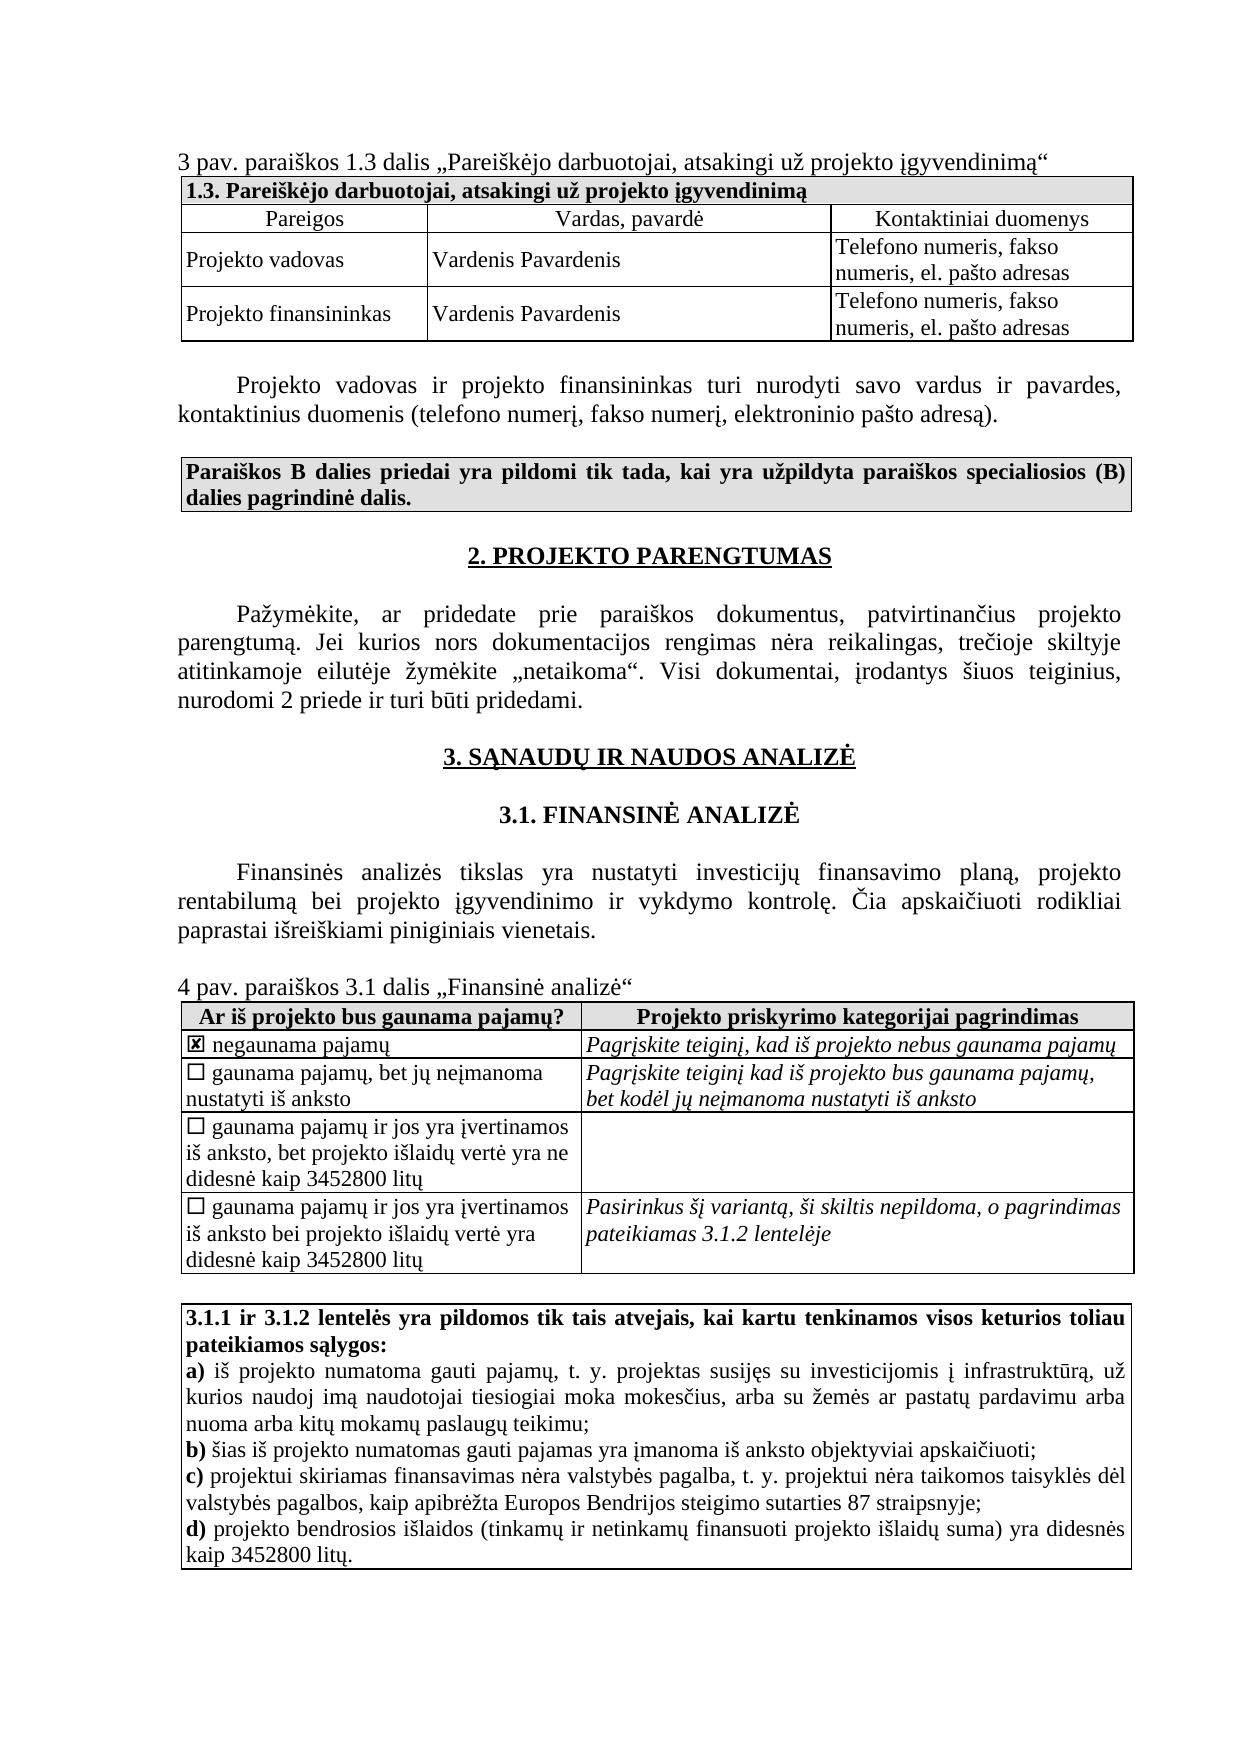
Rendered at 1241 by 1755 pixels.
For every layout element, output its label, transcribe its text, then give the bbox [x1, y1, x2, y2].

table_cell Vardenis Pavardenis [428, 233, 830, 286]
table_cell Pagrįskite teiginį, kad iš projekto nebus gaunama pajamų [582, 1031, 1133, 1057]
text 2. PROJEKTO PARENGTUMAS [177, 541, 1122, 570]
table_cell Projekto finansininkas [182, 287, 427, 340]
table_header 3.1.1 ir 3.1.2 lentelės yra pildomos tik tais atvejais, kai kartu tenkinamos visos keturios toliau pateikiamos sąlygos: a) iš projekto numatoma gauti pajamų, t. y. projektas susijęs su investicijomis į infrastruktūrą, už kurios naudoj imą naudotojai tiesiogiai moka mokesčius, arba su žemės ar pastatų pardavimu arba nuoma arba kitų mokamų paslaugų teikimu; b) šias iš projekto numatomas gauti pajamas yra įmanoma iš anksto objektyviai apskaičiuoti; c) projektui skiriamas finansavimas nėra valstybės pagalba, t. y. projektui nėra taikomos taisyklės dėl valstybės pagalbos, kaip apibrėžta Europos Bendrijos steigimo sutarties 87 straipsnyje; d) projekto bendrosios išlaidos (tinkamų ir netinkamų finansuoti projekto išlaidų suma) yra didesnės kaip 3452800 litų. [182, 1305, 1131, 1568]
table_cell Telefono numeris, fakso numeris, el. pašto adresas [832, 287, 1132, 340]
table_header Paraiškos B dalies priedai yra pildomi tik tada, kai yra užpildyta paraiškos specialiosios (B) dalies pagrindinė dalis. [182, 458, 1131, 511]
table_cell Vardas, pavardė [428, 205, 830, 231]
table_cell Kontaktiniai duomenys [832, 205, 1132, 231]
text Pažymėkite, ar pridedate prie paraiškos dokumentus, patvirtinančius projekto parengtumą. Jei kurios nors dokumentacijos rengimas nėra reikalingas, trečioje skiltyje atitinkamoje eilutėje žymėkite „netaikoma“. Visi dokumentai, įrodantys šiuos teiginius, nurodomi 2 priede ir turi būti pridedami. [177, 599, 1122, 714]
text Projekto vadovas ir projekto finansininkas turi nurodyti savo vardus ir pavardes, kontaktinius duomenis (telefono numerį, fakso numerį, elektroninio pašto adresą). [177, 370, 1122, 428]
table_header Ar iš projekto bus gaunama pajamų? [182, 1003, 581, 1029]
table_cell [ ] gaunama pajamų ir jos yra įvertinamos iš anksto bei projekto išlaidų vertė yra didesnė kaip 3452800 litų [182, 1193, 581, 1272]
table_cell [X] negaunama pajamų [182, 1031, 581, 1057]
text 4 pav. paraiškos 3.1 dalis „Finansinė analizė“ [177, 972, 1122, 1001]
table_cell Telefono numeris, fakso numeris, el. pašto adresas [832, 233, 1132, 286]
table_header Projekto priskyrimo kategorijai pagrindimas [582, 1003, 1133, 1029]
text Finansinės analizės tikslas yra nustatyti investicijų finansavimo planą, projekto rentabilumą bei projekto įgyvendinimo ir vykdymo kontrolę. Čia apskaičiuoti rodikliai paprastai išreiškiami piniginiais vienetais. [177, 857, 1122, 944]
table_cell [582, 1113, 1133, 1192]
text 3 pav. paraiškos 1.3 dalis „Pareiškėjo darbuotojai, atsakingi už projekto įgyvendinimą“ [177, 147, 1122, 176]
table_header 1.3. Pareiškėjo darbuotojai, atsakingi už projekto įgyvendinimą [182, 177, 1132, 203]
table_cell Pareigos [182, 205, 427, 231]
table_cell Projekto vadovas [182, 233, 427, 286]
table_cell Pagrįskite teiginį kad iš projekto bus gaunama pajamų, bet kodėl jų neįmanoma nustatyti iš anksto [582, 1059, 1133, 1111]
table_cell [ ] gaunama pajamų ir jos yra įvertinamos iš anksto, bet projekto išlaidų vertė yra ne didesnė kaip 3452800 litų [182, 1113, 581, 1192]
table_cell Vardenis Pavardenis [428, 287, 830, 340]
text 3. SĄNAUDŲ IR NAUDOS ANALIZĖ [177, 742, 1122, 771]
text 3.1. FINANSINĖ ANALIZĖ [177, 800, 1122, 829]
table_cell Pasirinkus šį variantą, ši skiltis nepildoma, o pagrindimas pateikiamas 3.1.2 lentelėje [582, 1193, 1133, 1272]
table_cell [ ] gaunama pajamų, bet jų neįmanoma nustatyti iš anksto [182, 1059, 581, 1111]
